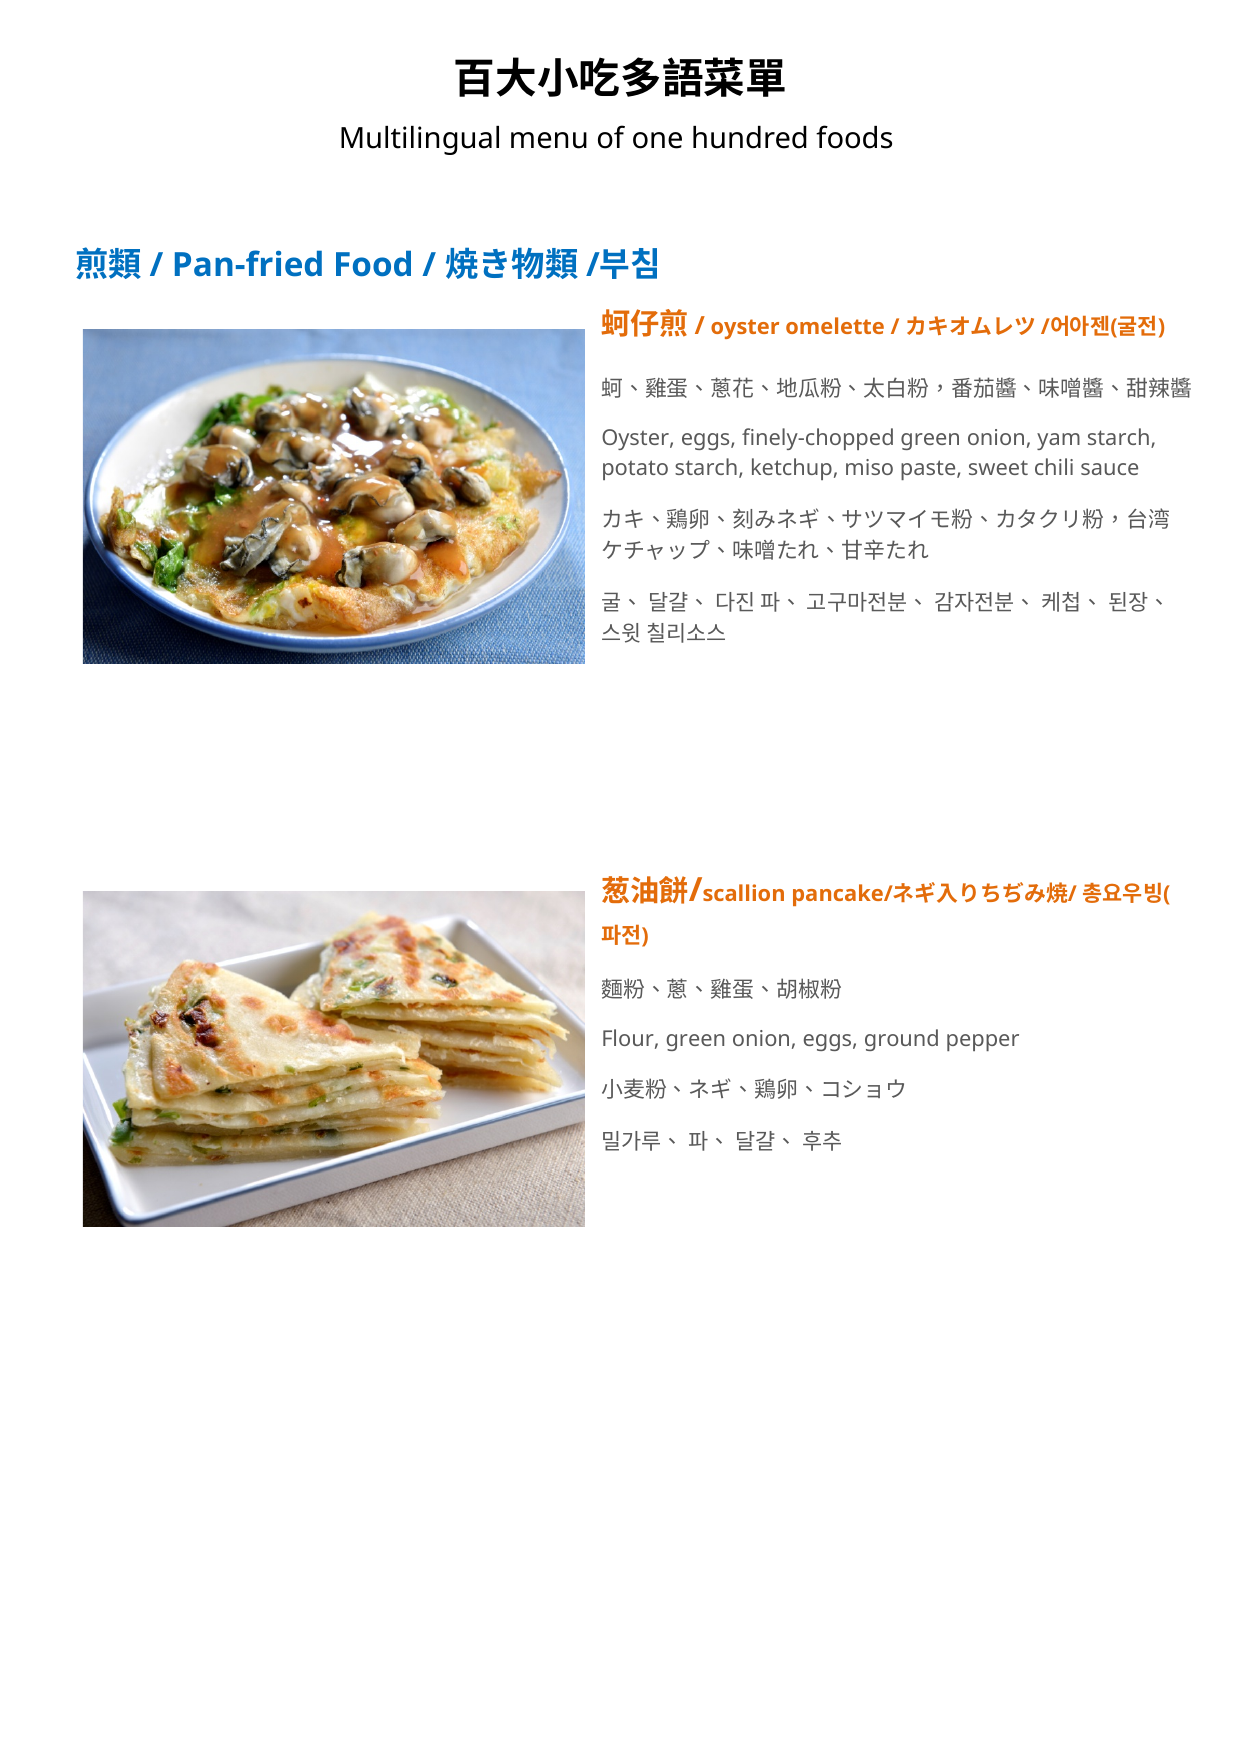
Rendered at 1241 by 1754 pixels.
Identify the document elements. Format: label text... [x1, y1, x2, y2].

text Multilingual menu of one hundred foods [75, 96, 1165, 158]
table_header [718, 283, 1240, 1439]
table_header [75, 283, 1206, 1439]
text 百大小吃多語菜單 [75, 33, 1165, 96]
text 煎類 / Pan-fried Food / 焼き物類 /부침 [75, 221, 1165, 283]
